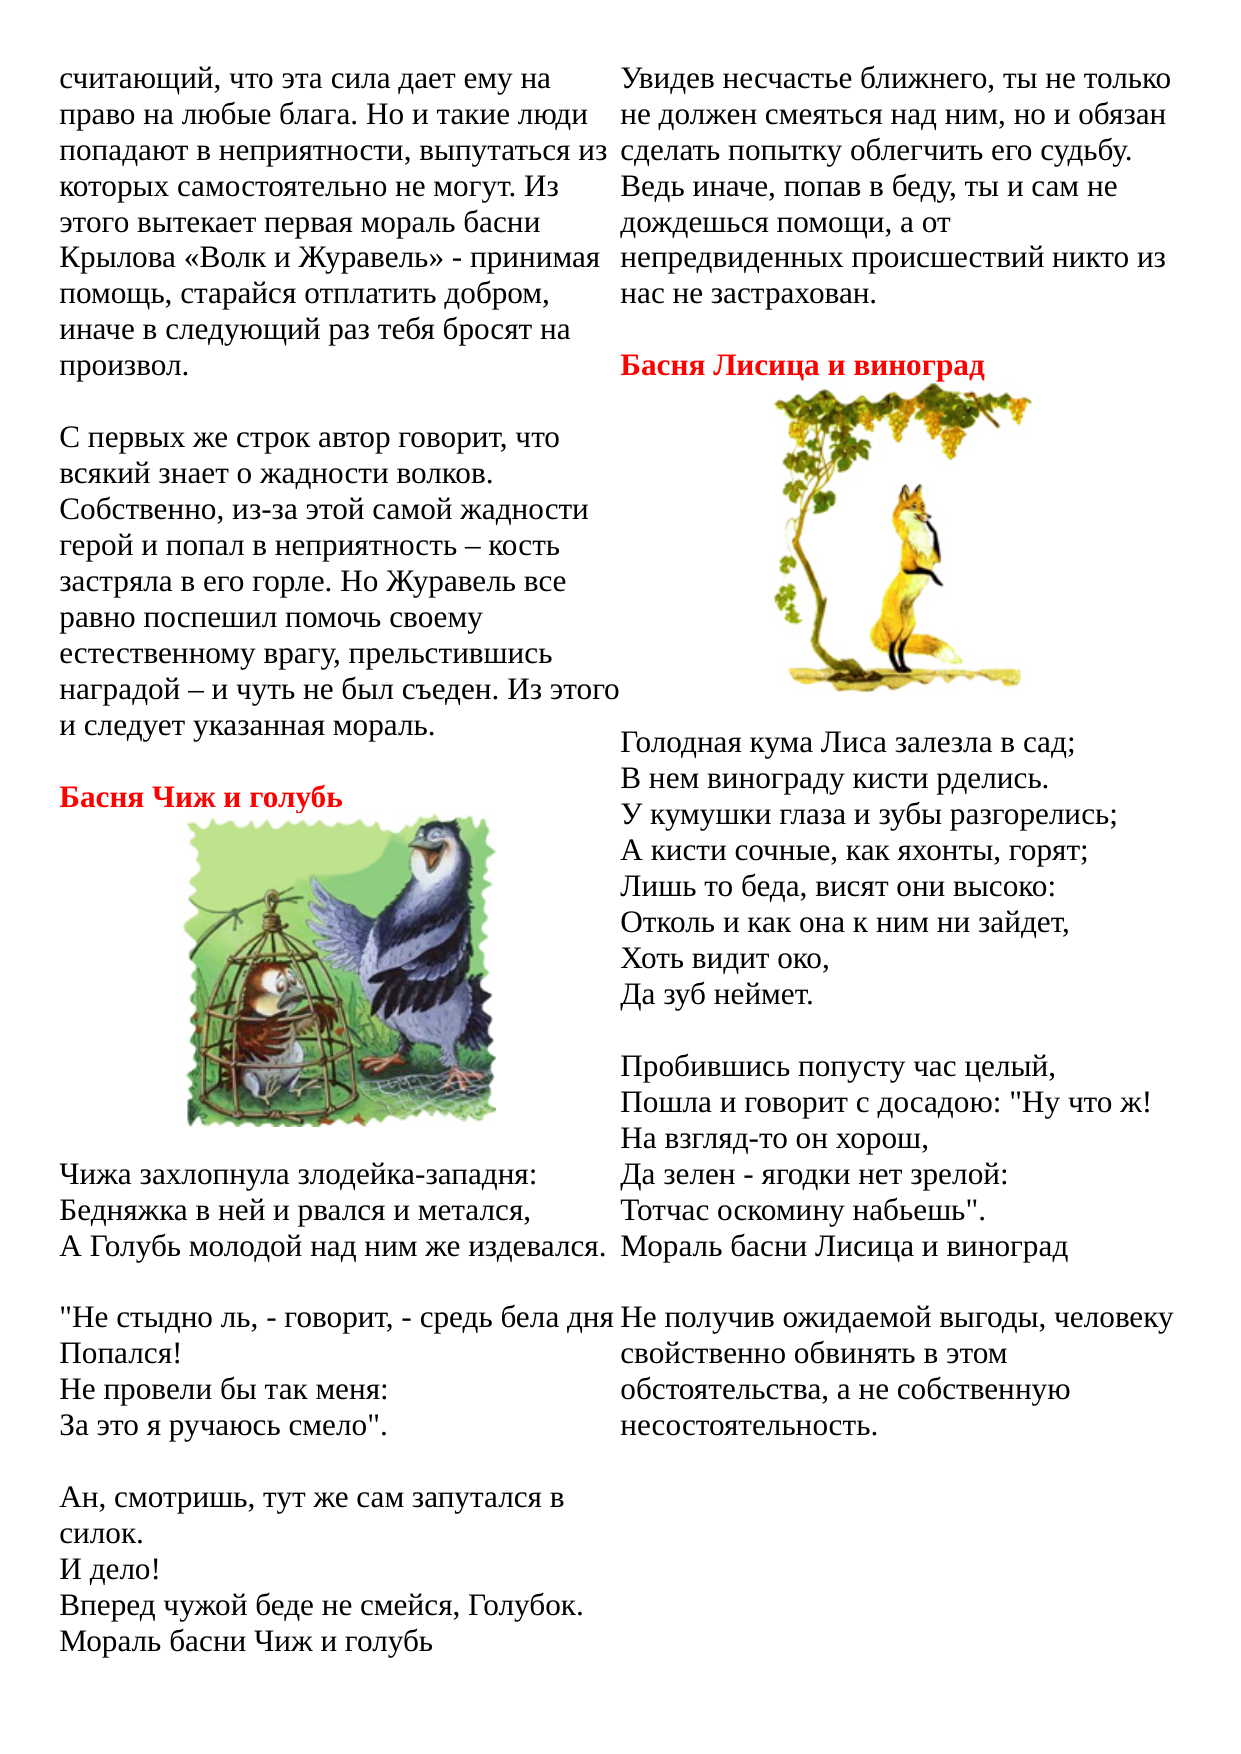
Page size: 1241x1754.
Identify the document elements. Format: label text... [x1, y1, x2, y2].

text Басня Лисица и виноград [620, 347, 1181, 382]
text Пошла и говорит с досадою: "Ну что ж! [620, 1083, 1181, 1119]
text Хоть видит око, [620, 939, 1181, 975]
text С первых же строк автор говорит, что всякий знает о жадности волков. Собственно, из-за этой самой жадности герой и попал в неприятность – кость застряла в его горле. Но Журавель все равно поспешил помочь своему естественному врагу, прельстившись наградой – и чуть не был съеден. Из этого и следует указанная мораль. [59, 418, 620, 742]
text А Голубь молодой над ним же издевался. [59, 1227, 620, 1263]
text Пробившись попусту час целый, [620, 1047, 1181, 1083]
text Да зуб неймет. [620, 975, 1181, 1011]
text За это я ручаюсь смело". [59, 1407, 620, 1442]
text Лишь то беда, висят они высоко: [620, 867, 1181, 903]
text Голодная кума Лиса залезла в сад; [620, 724, 1181, 760]
text Бедняжка в ней и рвался и метался, [59, 1191, 620, 1227]
text В нем винограду кисти рделись. [620, 760, 1181, 796]
text И дело! [59, 1550, 620, 1586]
text Не провели бы так меня: [59, 1371, 620, 1407]
text "Не стыдно ль, - говорит, - средь бела дня [59, 1299, 620, 1335]
text Не получив ожидаемой выгоды, человеку свойственно обвинять в этом обстоятельства, а не собственную несостоятельность. [620, 1299, 1181, 1442]
text считающий, что эта сила дает ему на право на любые блага. Но и такие люди попадают в неприятности, выпутаться из которых самостоятельно не могут. Из этого вытекает первая мораль басни Крылова «Волк и Журавель» - принимая помощь, старайся отплатить добром, иначе в следующий раз тебя бросят на произвол. [59, 59, 620, 382]
text Увидев несчастье ближнего, ты не только не должен смеяться над ним, но и обязан сделать попытку облегчить его судьбу. Ведь иначе, попав в беду, ты и сам не дождешься помощи, а от непредвиденных происшествий никто из нас не застрахован. [620, 59, 1181, 311]
text Тотчас оскомину набьешь". [620, 1191, 1181, 1227]
text А кисти сочные, как яхонты, горят; [620, 832, 1181, 867]
text Ан, смотришь, тут же сам запутался в силок. [59, 1478, 620, 1550]
text Попался! [59, 1335, 620, 1371]
text Мораль басни Чиж и голубь [59, 1622, 620, 1658]
text Отколь и как она к ним ни зайдет, [620, 903, 1181, 939]
text Чижа захлопнула злодейка-западня: [59, 1155, 620, 1191]
text На взгляд-то он хорош, [620, 1119, 1181, 1155]
text Басня Чиж и голубь [59, 778, 620, 814]
text Мораль басни Лисица и виноград [620, 1227, 1181, 1263]
text Да зелен - ягодки нет зрелой: [620, 1155, 1181, 1191]
text У кумушки глаза и зубы разгорелись; [620, 796, 1181, 832]
text Вперед чужой беде не смейся, Голубок. [59, 1586, 620, 1622]
